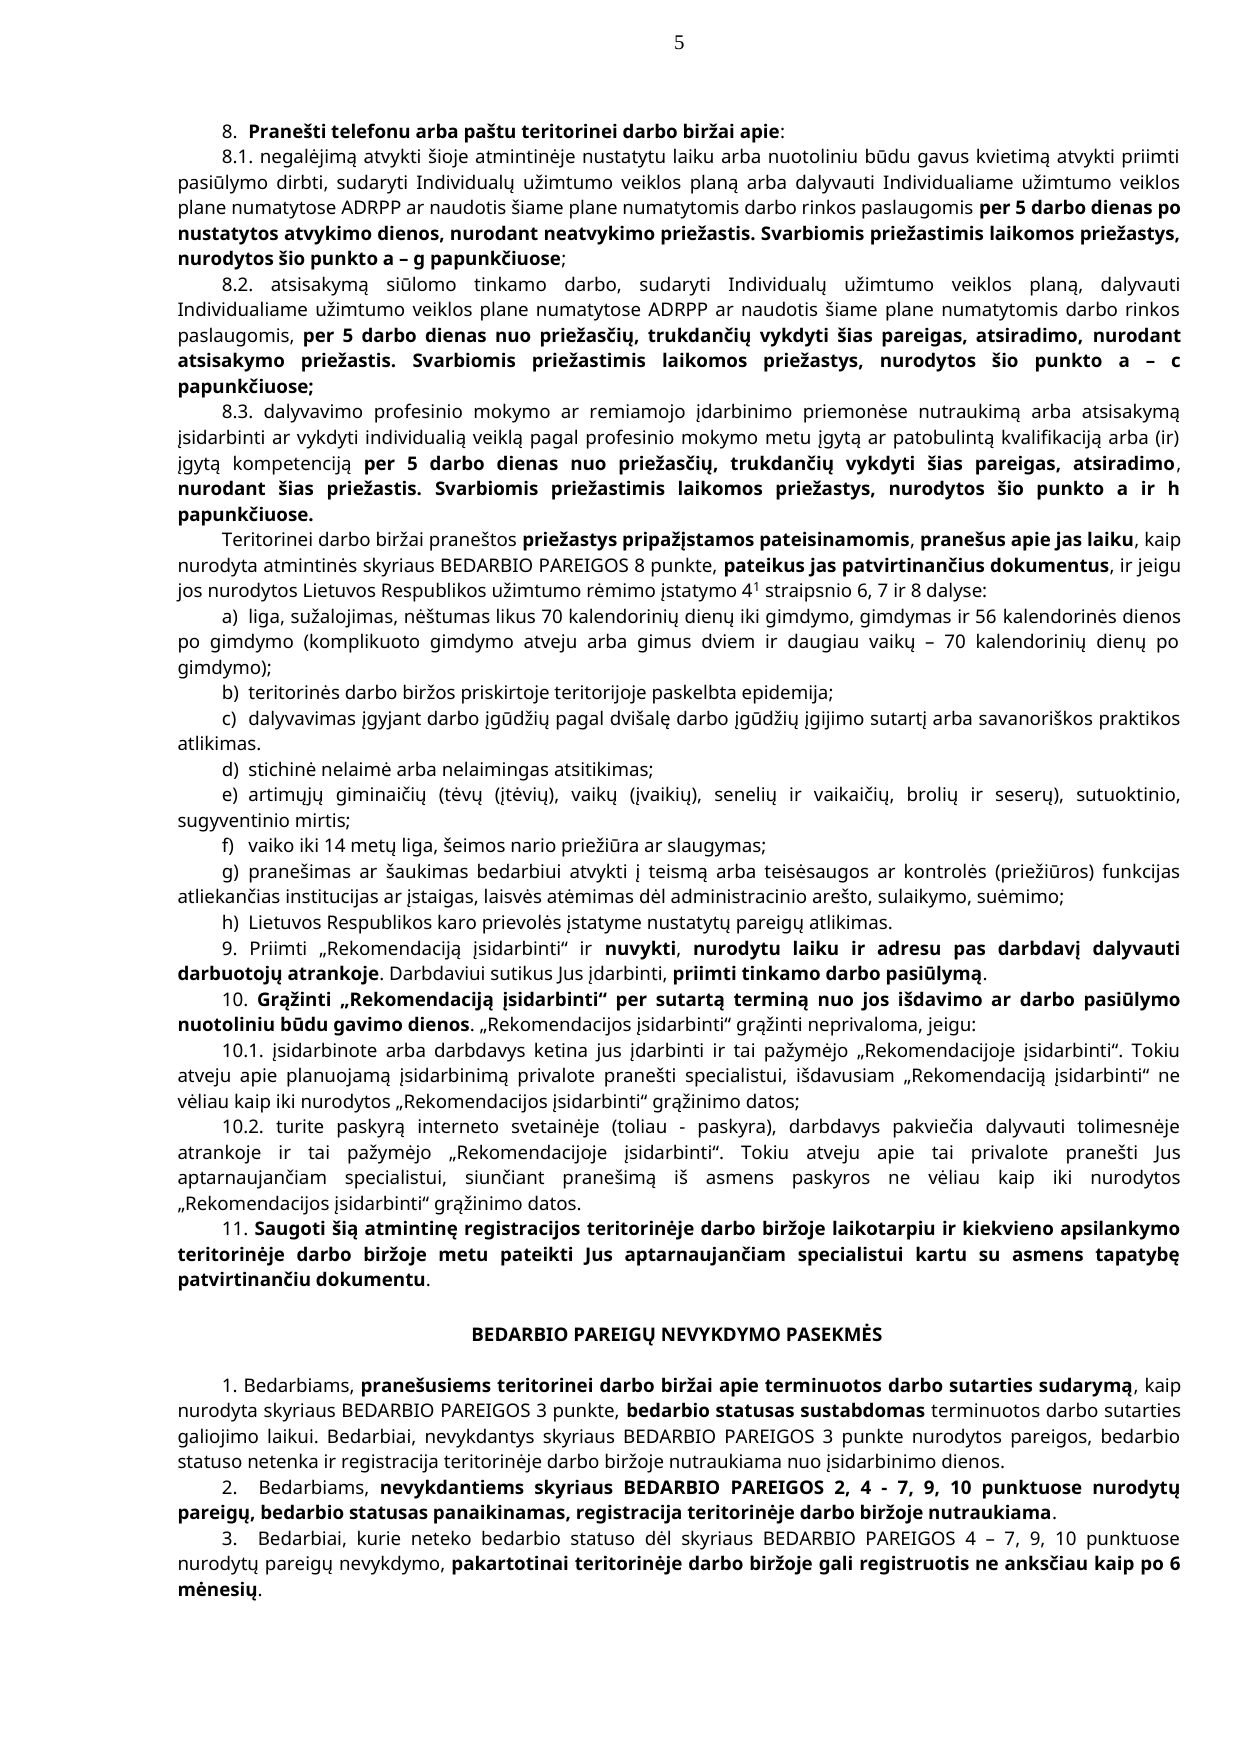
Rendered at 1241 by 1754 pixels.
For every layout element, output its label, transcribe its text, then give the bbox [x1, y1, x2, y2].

text 8. Pranešti telefonu arba paštu teritorinei darbo biržai apie: [177, 118, 1181, 144]
text e) artimųjų giminaičių (tėvų (įtėvių), vaikų (įvaikių), senelių ir vaikaičių, brolių ir seserų), sutuoktinio, sugyventinio mirtis; [177, 782, 1181, 833]
text a) liga, sužalojimas, nėštumas likus 70 kalendorinių dienų iki gimdymo, gimdymas ir 56 kalendorinės dienos po gimdymo (komplikuoto gimdymo atveju arba gimus dviem ir daugiau vaikų – 70 kalendorinių dienų po gimdymo); [177, 603, 1181, 679]
text Teritorinei darbo biržai praneštos priežastys pripažįstamos pateisinamomis, pranešus apie jas laiku, kaip nurodyta atmintinės skyriaus BEDARBIO PAREIGOS 8 punkte, pateikus jas patvirtinančius dokumentus, ir jeigu jos nurodytos Lietuvos Respublikos užimtumo rėmimo įstatymo 41 straipsnio 6, 7 ir 8 dalyse: [177, 526, 1181, 603]
text 3. Bedarbiai, kurie neteko bedarbio statuso dėl skyriaus BEDARBIO PAREIGOS 4 – 7, 9, 10 punktuose nurodytų pareigų nevykdymo, pakartotinai teritorinėje darbo biržoje gali registruotis ne anksčiau kaip po 6 mėnesių. [177, 1525, 1181, 1602]
text 8.3. dalyvavimo profesinio mokymo ar remiamojo įdarbinimo priemonėse nutraukimą arba atsisakymą įsidarbinti ar vykdyti individualią veiklą pagal profesinio mokymo metu įgytą ar patobulintą kvalifikaciją arba (ir) įgytą kompetenciją per 5 darbo dienas nuo priežasčių, trukdančių vykdyti šias pareigas, atsiradimo, nurodant šias priežastis. Svarbiomis priežastimis laikomos priežastys, nurodytos šio punkto a ir h papunkčiuose. [177, 399, 1181, 526]
text 10.2. turite paskyrą interneto svetainėje (toliau - paskyra), darbdavys pakviečia dalyvauti tolimesnėje atrankoje ir tai pažymėjo „Rekomendacijoje įsidarbinti“. Tokiu atveju apie tai privalote pranešti Jus aptarnaujančiam specialistui, siunčiant pranešimą iš asmens paskyros ne vėliau kaip iki nurodytos „Rekomendacijos įsidarbinti“ grąžinimo datos. [177, 1113, 1181, 1216]
text b) teritorinės darbo biržos priskirtoje teritorijoje paskelbta epidemija; [177, 679, 1181, 705]
text f) vaiko iki 14 metų liga, šeimos nario priežiūra ar slaugymas; [177, 833, 1181, 858]
text h) Lietuvos Respublikos karo prievolės įstatyme nustatytų pareigų atlikimas. [177, 909, 1181, 935]
text 1. Bedarbiams, pranešusiems teritorinei darbo biržai apie terminuotos darbo sutarties sudarymą, kaip nurodyta skyriaus BEDARBIO PAREIGOS 3 punkte, bedarbio statusas sustabdomas terminuotos darbo sutarties galiojimo laikui. Bedarbiai, nevykdantys skyriaus BEDARBIO PAREIGOS 3 punkte nurodytos pareigos, bedarbio statuso netenka ir registracija teritorinėje darbo biržoje nutraukiama nuo įsidarbinimo dienos. [177, 1372, 1181, 1474]
text 8.1. negalėjimą atvykti šioje atmintinėje nustatytu laiku arba nuotoliniu būdu gavus kvietimą atvykti priimti pasiūlymo dirbti, sudaryti Individualų užimtumo veiklos planą arba dalyvauti Individualiame užimtumo veiklos plane numatytose ADRPP ar naudotis šiame plane numatytomis darbo rinkos paslaugomis per 5 darbo dienas po nustatytos atvykimo dienos, nurodant neatvykimo priežastis. Svarbiomis priežastimis laikomos priežastys, nurodytos šio punkto a – g papunkčiuose; [177, 144, 1181, 271]
text g) pranešimas ar šaukimas bedarbiui atvykti į teismą arba teisėsaugos ar kontrolės (priežiūros) funkcijas atliekančias institucijas ar įstaigas, laisvės atėmimas dėl administracinio arešto, sulaikymo, suėmimo; [177, 858, 1181, 909]
text 10. Grąžinti „Rekomendaciją įsidarbinti“ per sutartą terminą nuo jos išdavimo ar darbo pasiūlymo nuotoliniu būdu gavimo dienos. „Rekomendacijos įsidarbinti“ grąžinti neprivaloma, jeigu: [177, 986, 1181, 1037]
text 9. Priimti „Rekomendaciją įsidarbinti“ ir nuvykti, nurodytu laiku ir adresu pas darbdavį dalyvauti darbuotojų atrankoje. Darbdaviui sutikus Jus įdarbinti, priimti tinkamo darbo pasiūlymą. [177, 935, 1181, 986]
text 8.2. atsisakymą siūlomo tinkamo darbo, sudaryti Individualų užimtumo veiklos planą, dalyvauti Individualiame užimtumo veiklos plane numatytose ADRPP ar naudotis šiame plane numatytomis darbo rinkos paslaugomis, per 5 darbo dienas nuo priežasčių, trukdančių vykdyti šias pareigas, atsiradimo, nurodant atsisakymo priežastis. Svarbiomis priežastimis laikomos priežastys, nurodytos šio punkto a – c papunkčiuose; [177, 271, 1181, 399]
text 2. Bedarbiams, nevykdantiems skyriaus BEDARBIO PAREIGOS 2, 4 - 7, 9, 10 punktuose nurodytų pareigų, bedarbio statusas panaikinamas, registracija teritorinėje darbo biržoje nutraukiama. [177, 1474, 1181, 1525]
text d) stichinė nelaimė arba nelaimingas atsitikimas; [177, 756, 1181, 782]
text 11. Saugoti šią atmintinę registracijos teritorinėje darbo biržoje laikotarpiu ir kiekvieno apsilankymo teritorinėje darbo biržoje metu pateikti Jus aptarnaujančiam specialistui kartu su asmens tapatybę patvirtinančiu dokumentu. [177, 1216, 1181, 1292]
text 10.1. įsidarbinote arba darbdavys ketina jus įdarbinti ir tai pažymėjo „Rekomendacijoje įsidarbinti“. Tokiu atveju apie planuojamą įsidarbinimą privalote pranešti specialistui, išdavusiam „Rekomendaciją įsidarbinti“ ne vėliau kaip iki nurodytos „Rekomendacijos įsidarbinti“ grąžinimo datos; [177, 1037, 1181, 1113]
text c) dalyvavimas įgyjant darbo įgūdžių pagal dvišalę darbo įgūdžių įgijimo sutartį arba savanoriškos praktikos atlikimas. [177, 705, 1181, 756]
text BEDARBIO PAREIGŲ NEVYKDYMO PASEKMĖS [177, 1321, 1181, 1346]
